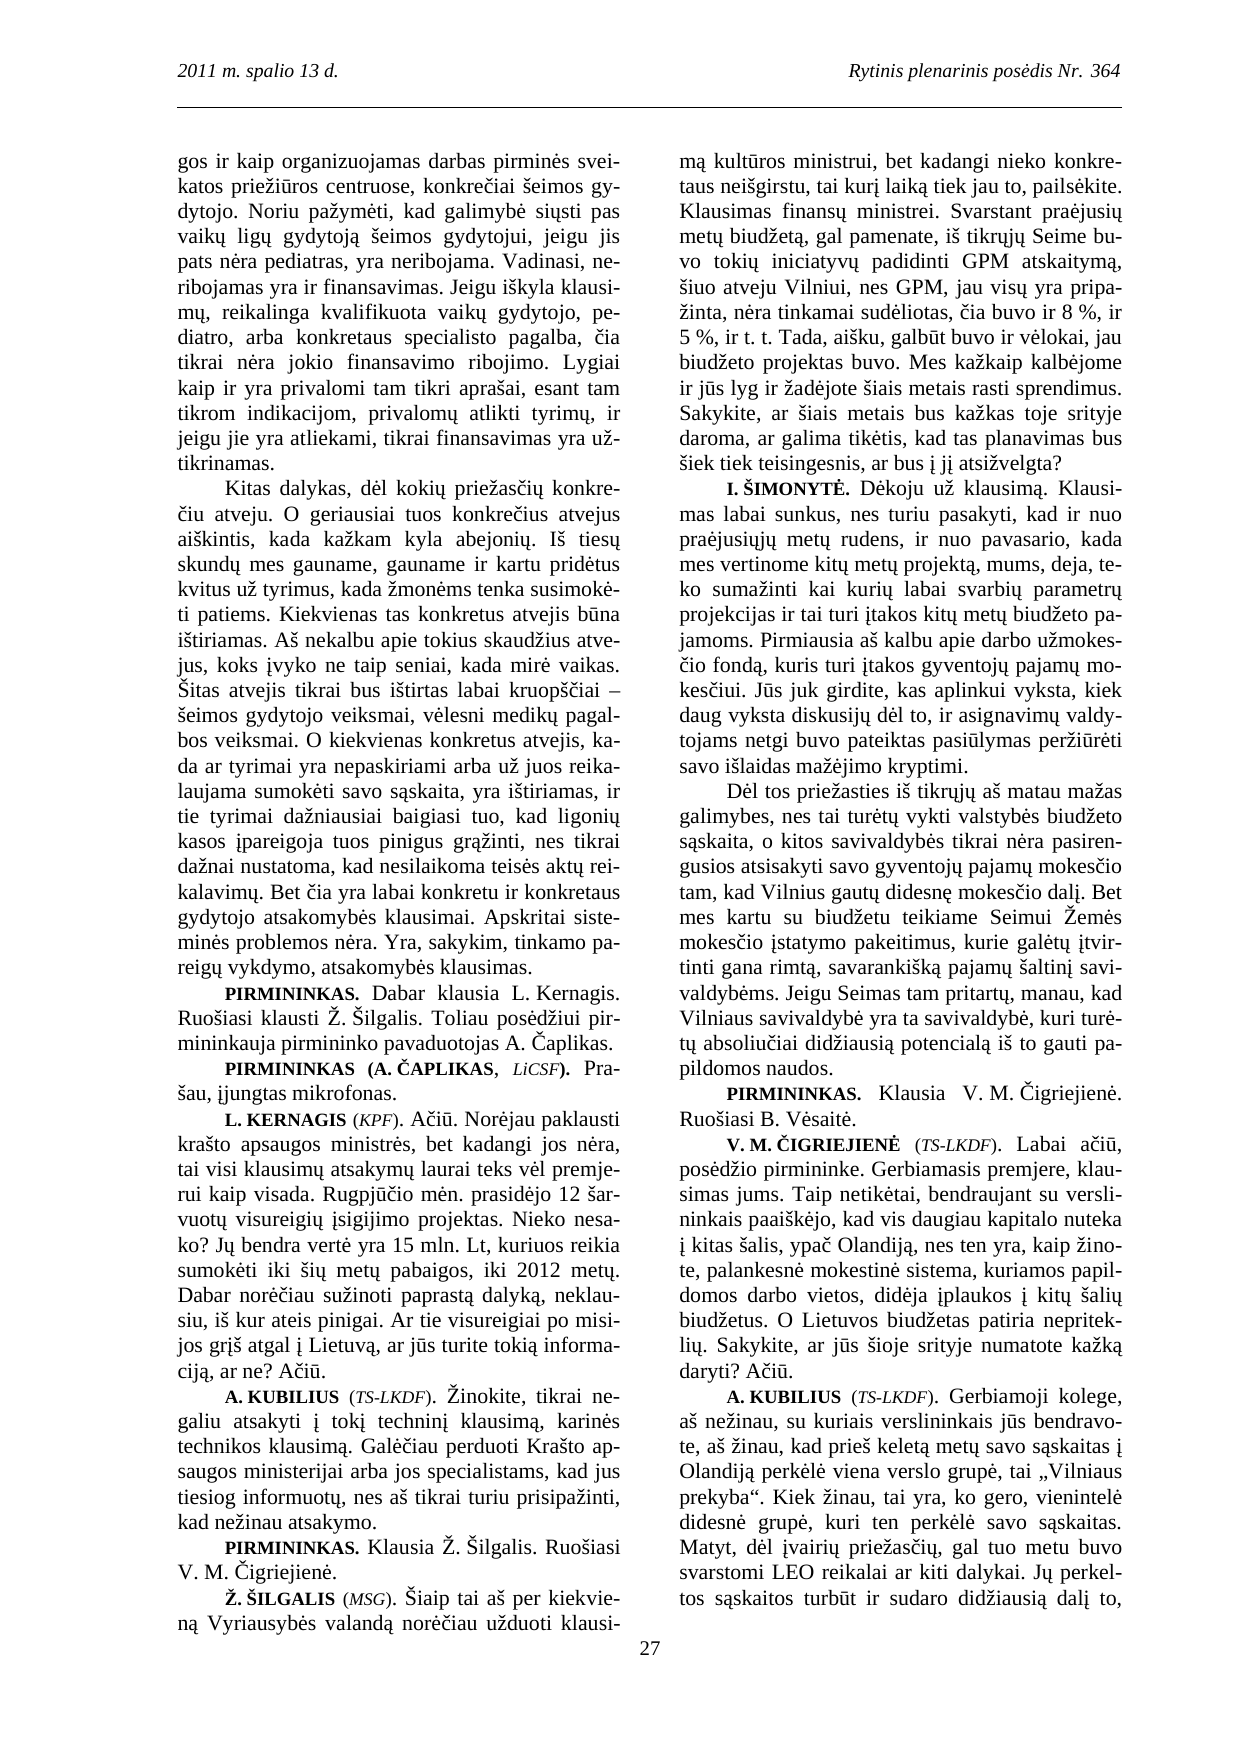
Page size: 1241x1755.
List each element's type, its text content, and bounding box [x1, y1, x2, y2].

text PIRMININKAS. Klau­sia Ž. Šil­ga­lis. Ruo­šia­si V. M. Čig­rie­jie­nė. [177, 1534, 620, 1584]
text PIRMININKAS (A. ČAPLIKAS, LiCSF). Pra­šau, įjung­tas mik­ro­fo­nas. [177, 1055, 620, 1106]
text gos ir kaip or­ga­ni­zuo­ja­mas dar­bas pir­mi­nės svei­ka­tos prie­žiū­ros cen­truo­se, kon­kre­čiai šei­mos gy­dy­to­jo. No­riu pa­žy­mė­ti, kad ga­li­my­bė siųs­ti pas vai­kų li­gų gy­dy­to­ją šei­mos gy­dy­to­jui, jei­gu jis pats nė­ra pe­diat­ras, yra ne­ri­bo­ja­ma. Va­di­na­si, ne­ri­bo­ja­mas yra ir fi­nan­sa­vi­mas. Jei­gu iš­ky­la klau­si­mų, rei­ka­lin­ga kva­li­fi­kuo­ta vai­kų gy­dy­to­jo, pe­diat­ro, ar­ba kon­kre­taus spe­cia­lis­to pa­gal­ba, čia tik­rai nė­ra jo­kio fi­nan­sa­vi­mo ri­bo­ji­mo. Ly­giai kaip ir yra pri­va­lo­mi tam tik­ri ap­ra­šai, esant tam tik­rom in­di­ka­ci­jom, pri­va­lo­mų at­lik­ti ty­ri­mų, ir jei­gu jie yra at­lie­ka­mi, tik­rai fi­nan­sa­vi­mas yra už­tik­ri­na­mas. [177, 148, 620, 475]
text A. KUBILIUS (TS-LKDF). Ži­no­ki­te, tik­rai ne­ga­liu at­sa­ky­ti į to­kį tech­ni­nį klau­si­mą, ka­ri­nės tech­ni­kos klau­si­mą. Ga­lė­čiau per­duo­ti Kraš­to ap­sau­gos mi­nis­te­ri­jai ar­ba jos spe­cia­lis­tams, kad jus tie­siog in­for­muo­tų, nes aš tik­rai tu­riu pri­si­pa­žin­ti, kad ne­ži­nau at­sa­ky­mo. [177, 1383, 620, 1534]
text Ki­tas da­ly­kas, dėl ko­kių prie­žas­čių kon­kre­čiu at­ve­ju. O ge­riau­siai tuos kon­kre­čius at­ve­jus aiš­kin­tis, ka­da kaž­kam ky­la abe­jo­nių. Iš tie­sų skun­dų mes gau­na­me, gau­na­me ir kar­tu pri­dė­tus kvi­tus už ty­ri­mus, ka­da žmo­nėms ten­ka su­si­mo­kė­ti pa­tiems. Kiek­vie­nas tas kon­kre­tus at­ve­jis bū­na iš­ti­ria­mas. Aš ne­kal­bu apie to­kius skau­džius at­ve­jus, koks įvy­ko ne taip se­niai, ka­da mi­rė vai­kas. Ši­tas at­ve­jis tik­rai bus iš­tir­tas la­bai kruopš­čiai – šei­mos gy­dy­to­jo veiks­mai, vė­les­ni me­di­kų pa­gal­bos veiks­mai. O kiek­vie­nas kon­kre­tus at­ve­jis, ka­da ar ty­ri­mai yra ne­pa­ski­ria­mi ar­ba už juos rei­ka­lau­ja­ma su­mo­kė­ti sa­vo są­skai­ta, yra iš­ti­ria­mas, ir tie ty­ri­mai daž­niau­siai bai­gia­si tuo, kad li­go­nių ka­sos įpa­rei­go­ja tuos pi­ni­gus grą­žin­ti, nes tik­rai daž­nai nu­sta­to­ma, kad ne­si­lai­ko­ma tei­sės ak­tų rei­ka­la­vi­mų. Bet čia yra la­bai kon­kre­tu ir kon­kre­taus gy­dy­to­jo at­sa­ko­my­bės klau­si­mai. Ap­skri­tai sis­te­mi­nės pro­ble­mos nė­ra. Yra, sa­ky­kim, tin­ka­mo pa­rei­gų vyk­dy­mo, at­sa­ko­my­bės klau­si­mas. [177, 475, 620, 979]
text PIRMININKAS. Da­bar klau­sia L. Ker­na­gis. Ruo­šia­si klaus­ti Ž. Šil­ga­lis. To­liau po­sė­džiui pir­mi­nin­kau­ja pir­mi­nin­ko pa­va­duo­to­jas A. Čap­li­kas. [177, 979, 620, 1055]
text Dėl tos prie­žas­ties iš tik­rų­jų aš ma­tau ma­žas ga­li­my­bes, nes tai tu­rė­tų vyk­ti vals­ty­bės biu­dže­to są­skai­ta, o ki­tos sa­vi­val­dy­bės tik­rai nė­ra pa­si­ren­gu­sios at­si­sa­ky­ti sa­vo gy­ven­to­jų pa­ja­mų mo­kes­čio tam, kad Vil­nius gau­tų di­des­nę mo­kes­čio da­lį. Bet mes kar­tu su biu­dže­tu tei­kia­me Sei­mui Že­mės mo­kes­čio įsta­ty­mo pa­kei­ti­mus, ku­rie ga­lė­tų įtvir­tin­ti ga­na rim­tą, sa­va­ran­kiš­ką pa­ja­mų šal­ti­nį sa­vi­val­dy­bėms. Jei­gu Sei­mas tam pri­tar­tų, ma­nau, kad Vil­niaus sa­vi­val­dy­bė yra ta sa­vi­val­dy­bė, ku­ri tu­rė­tų ab­so­liu­čiai di­džiau­sią po­ten­cia­lą iš to gau­ti pa­pil­do­mos nau­dos. [679, 778, 1122, 1080]
text PIRMININKAS. Klau­sia V. M. Čig­rie­jie­nė. Ruo­šia­si B. Vė­sai­tė. [679, 1080, 1122, 1131]
text mą kul­tū­ros mi­nist­rui, bet ka­dan­gi nie­ko kon­kre­taus ne­iš­girs­tu, tai ku­rį lai­ką tiek jau to, pail­sė­ki­te. Klau­si­mas fi­nan­sų mi­nist­rei. Svars­tant pra­ėju­sių me­tų biu­dže­tą, gal pa­me­na­te, iš tik­rų­jų Sei­me bu­vo to­kių ini­cia­ty­vų pa­di­din­ti GPM at­skai­ty­mą, šiuo at­ve­ju Vil­niui, nes GPM, jau vi­sų yra pri­pa­žin­ta, nė­ra tin­ka­mai su­dė­lio­tas, čia bu­vo ir 8 %, ir 5 %, ir t. t. Ta­da, aiš­ku, gal­būt bu­vo ir vė­lo­kai, jau biu­dže­to pro­jek­tas bu­vo. Mes kaž­kaip kal­bė­jo­me ir jūs lyg ir ža­dė­jo­te šiais me­tais ras­ti spren­di­mus. Sa­ky­ki­te, ar šiais me­tais bus kaž­kas to­je sri­ty­je da­ro­ma, ar ga­li­ma ti­kė­tis, kad tas pla­na­vi­mas bus šiek tiek tei­sin­ges­nis, ar bus į jį at­si­žvelg­ta? [679, 148, 1122, 475]
text Ž. ŠILGALIS (MSG). Šiaip tai aš per kiek­vie­ną Vy­riau­sy­bės va­lan­dą no­rė­čiau už­duo­ti klau­si­ [177, 1584, 620, 1635]
text V. M. ČIGRIEJIENĖ (TS-LKDF). La­bai ačiū, po­sė­džio pir­mi­nin­ke. Ger­bia­ma­sis prem­je­re, klau­si­mas jums. Taip ne­ti­kė­tai, ben­drau­jant su ver­sli­nin­kais pa­aiš­kė­jo, kad vis dau­giau ka­pi­ta­lo nu­te­ka į ki­tas ša­lis, ypač Olan­di­ją, nes ten yra, kaip ži­no­te, pa­lan­kes­nė mo­kes­ti­nė sis­te­ma, ku­ria­mos pa­pil­do­mos dar­bo vie­tos, di­dė­ja įplau­kos į ki­tų ša­lių biu­dže­tus. O Lie­tu­vos biu­dže­tas pa­ti­ria ne­pri­tek­lių. Sa­ky­ki­te, ar jūs šio­je sri­ty­je nu­ma­to­te kaž­ką da­ry­ti? Ačiū. [679, 1131, 1122, 1383]
text A. KUBILIUS (TS-LKDF). Ger­bia­mo­ji ko­le­ge, aš ne­ži­nau, su ku­riais ver­sli­nin­kais jūs ben­dra­vo­te, aš ži­nau, kad prieš ke­le­tą me­tų sa­vo są­skai­tas į Olan­di­ją per­kė­lė vie­na ver­slo gru­pė, tai „Vil­niaus pre­ky­ba“. Kiek ži­nau, tai yra, ko ge­ro, vie­nin­te­lė di­des­nė gru­pė, ku­ri ten per­kė­lė sa­vo są­skai­tas. Ma­tyt, dėl įvai­rių prie­žas­čių, gal tuo me­tu bu­vo svars­to­mi LEO rei­ka­lai ar ki­ti da­ly­kai. Jų per­kel­tos są­skai­tos tur­būt ir su­da­ro di­džiau­sią da­lį to, [679, 1383, 1122, 1610]
text L. KERNAGIS (KPF). Ačiū. No­rė­jau pa­klaus­ti kraš­to ap­sau­gos mi­nist­rės, bet ka­dan­gi jos nė­ra, tai vi­si klau­si­mų at­sa­ky­mų lau­rai teks vėl prem­je­rui kaip vi­sa­da. Rug­pjū­čio mėn. pra­si­dė­jo 12 šar­vuo­tų vi­su­rei­gių įsi­gi­ji­mo pro­jek­tas. Nie­ko ne­sa­ko? Jų ben­dra ver­tė yra 15 mln. Lt, ku­riuos rei­kia su­mo­kė­ti iki šių me­tų pa­bai­gos, iki 2012 me­tų. Da­bar no­rė­čiau su­ži­no­ti pa­pras­tą da­ly­ką, ne­klau­siu, iš kur at­eis pi­ni­gai. Ar tie vi­su­rei­giai po mi­si­jos grįš at­gal į Lie­tu­vą, ar jūs tu­ri­te to­kią in­for­ma­ci­ją, ar ne? Ačiū. [177, 1106, 620, 1383]
text I. ŠIMONYTĖ. Dė­ko­ju už klau­si­mą. Klau­si­mas la­bai sun­kus, nes tu­riu pa­sa­ky­ti, kad ir nuo pra­ėju­sių­jų me­tų ru­dens, ir nuo pa­va­sa­rio, ka­da mes ver­ti­no­me ki­tų me­tų pro­jek­tą, mums, de­ja, te­ko su­ma­žin­ti kai ku­rių la­bai svar­bių pa­ra­met­rų pro­jek­ci­jas ir tai tu­ri įta­kos ki­tų me­tų biu­dže­to pa­ja­moms. Pir­miau­sia aš kal­bu apie dar­bo už­mo­kes­čio fon­dą, ku­ris tu­ri įta­kos gy­ven­to­jų pa­ja­mų mo­kes­čiui. Jūs juk gir­di­te, kas ap­lin­kui vyks­ta, kiek daug vyks­ta dis­ku­si­jų dėl to, ir asig­na­vi­mų val­dy­to­jams net­gi bu­vo pa­teik­tas pa­siū­ly­mas per­žiū­rė­ti sa­vo iš­lai­das ma­žė­ji­mo kryp­ti­mi. [679, 475, 1122, 778]
